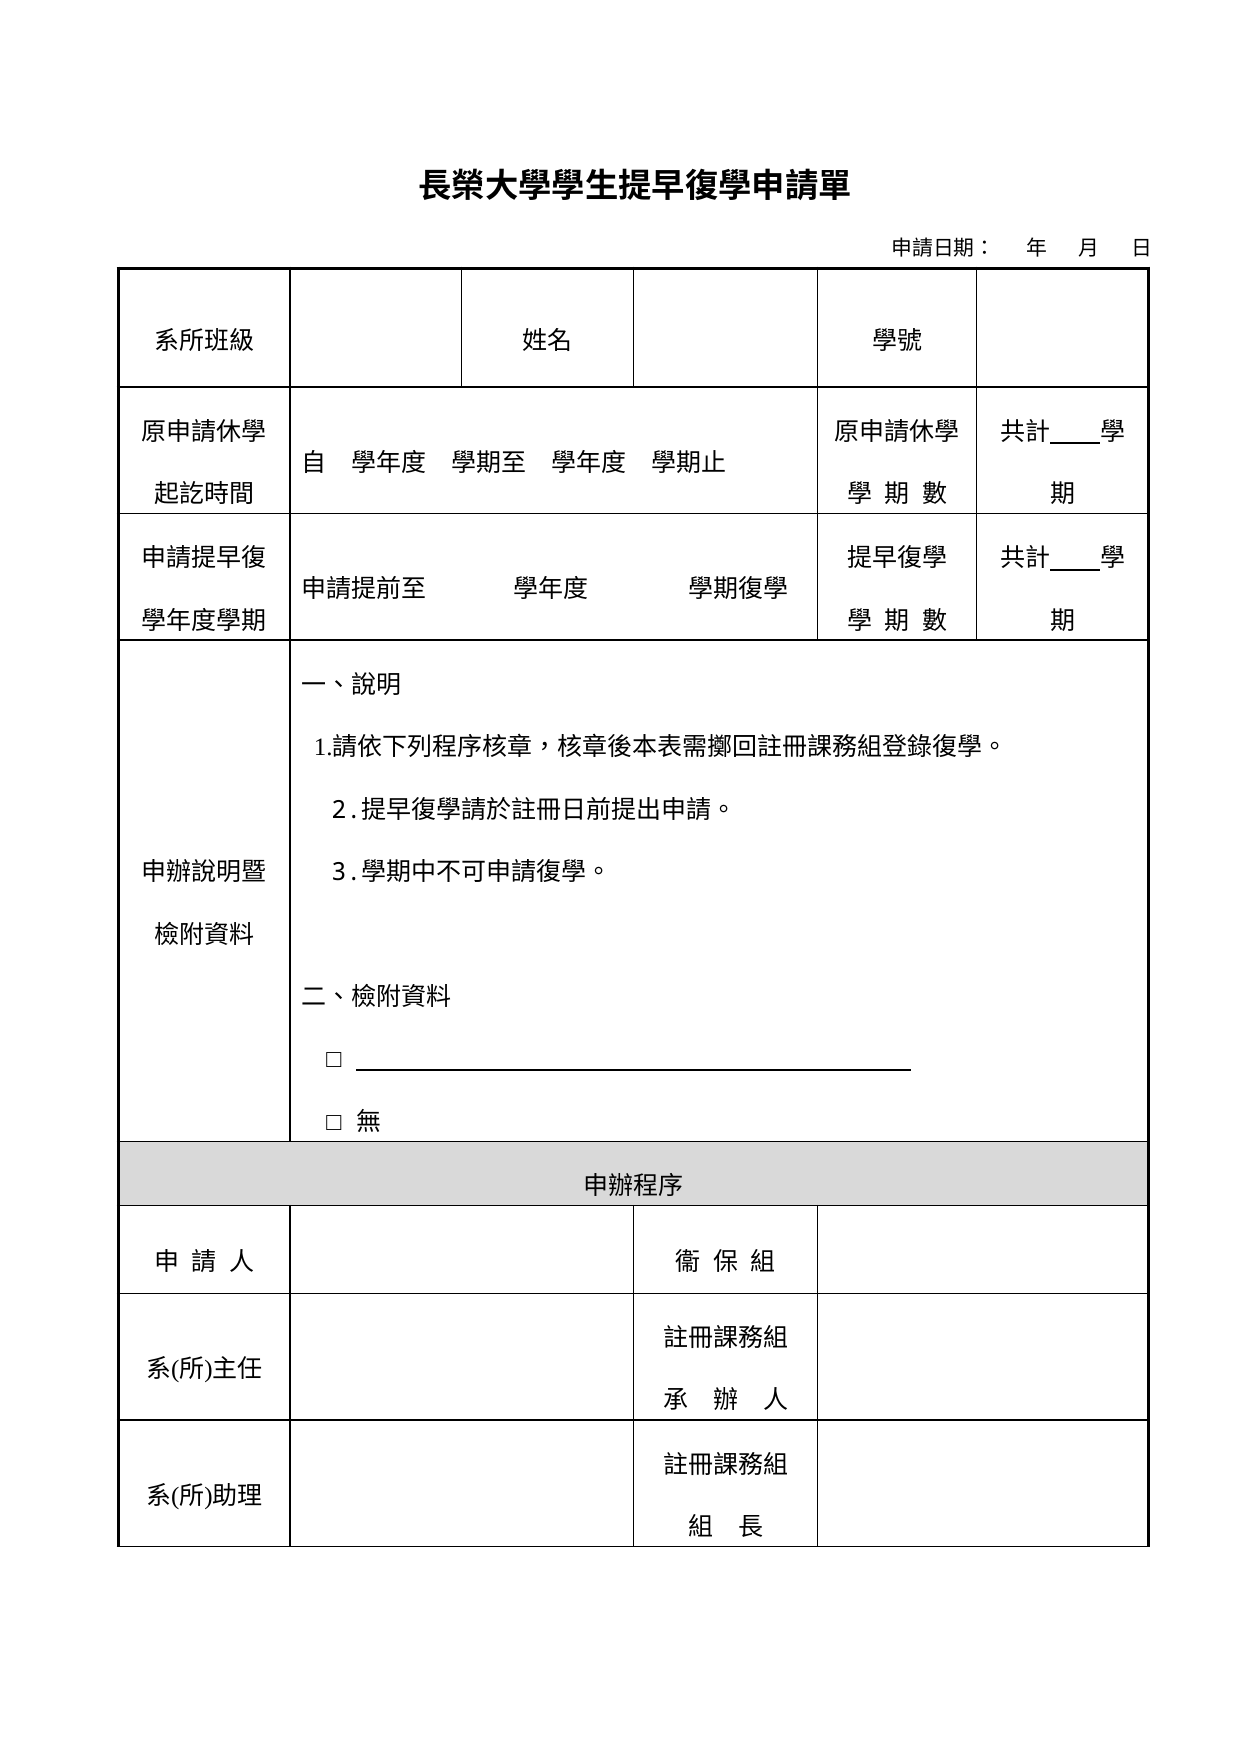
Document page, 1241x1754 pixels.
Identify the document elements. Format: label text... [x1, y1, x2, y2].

table_cell 提早復學 學 期 數 [818, 514, 976, 639]
table_cell 原申請休學 學 期 數 [818, 388, 976, 513]
table_header [634, 270, 817, 386]
table_cell 一、說明 1.請依下列程序核章，核章後本表需擲回註冊課務組登錄復學。 2.提早復學請於註冊日前提出申請。 3.學期中不可申請復學。 二、檢附資料 □ □ 無 [291, 641, 1147, 1141]
table_header [291, 270, 461, 386]
table_header [977, 270, 1147, 386]
table_cell 系(所)主任 [120, 1294, 289, 1419]
table_header 學號 [818, 270, 976, 386]
table_cell 註冊課務組 組 長 [634, 1421, 817, 1546]
table_cell 自 學年度 學期至 學年度 學期止 [291, 388, 817, 513]
table_cell 申請提早復學年度學期 [120, 514, 289, 639]
table_cell [291, 1206, 633, 1292]
table_cell [291, 1421, 633, 1546]
table_cell 共計 學期 [977, 514, 1147, 639]
text 申請日期： 年 月 日 [118, 204, 1152, 267]
table_cell 共計 學期 [977, 388, 1147, 513]
table_cell 註冊課務組 承 辦 人 [634, 1294, 817, 1419]
table_cell [818, 1294, 1147, 1419]
table_cell 申辦說明暨 檢附資料 [120, 641, 289, 1141]
table_cell 申辦程序 [120, 1142, 1147, 1205]
table_header 系所班級 [120, 270, 289, 386]
table_cell [818, 1421, 1147, 1546]
table_cell [291, 1294, 633, 1419]
table_cell 申 請 人 [120, 1206, 289, 1292]
table_cell 衞 保 組 [634, 1206, 817, 1292]
table_header 姓名 [462, 270, 633, 386]
table_cell 原申請休學 起訖時間 [120, 388, 289, 513]
table_cell 申請提前至 學年度 學期復學 [291, 514, 817, 639]
text 長榮大學學生提早復學申請單 [118, 142, 1152, 204]
table_cell [818, 1206, 1147, 1292]
table_cell 系(所)助理 [120, 1421, 289, 1546]
